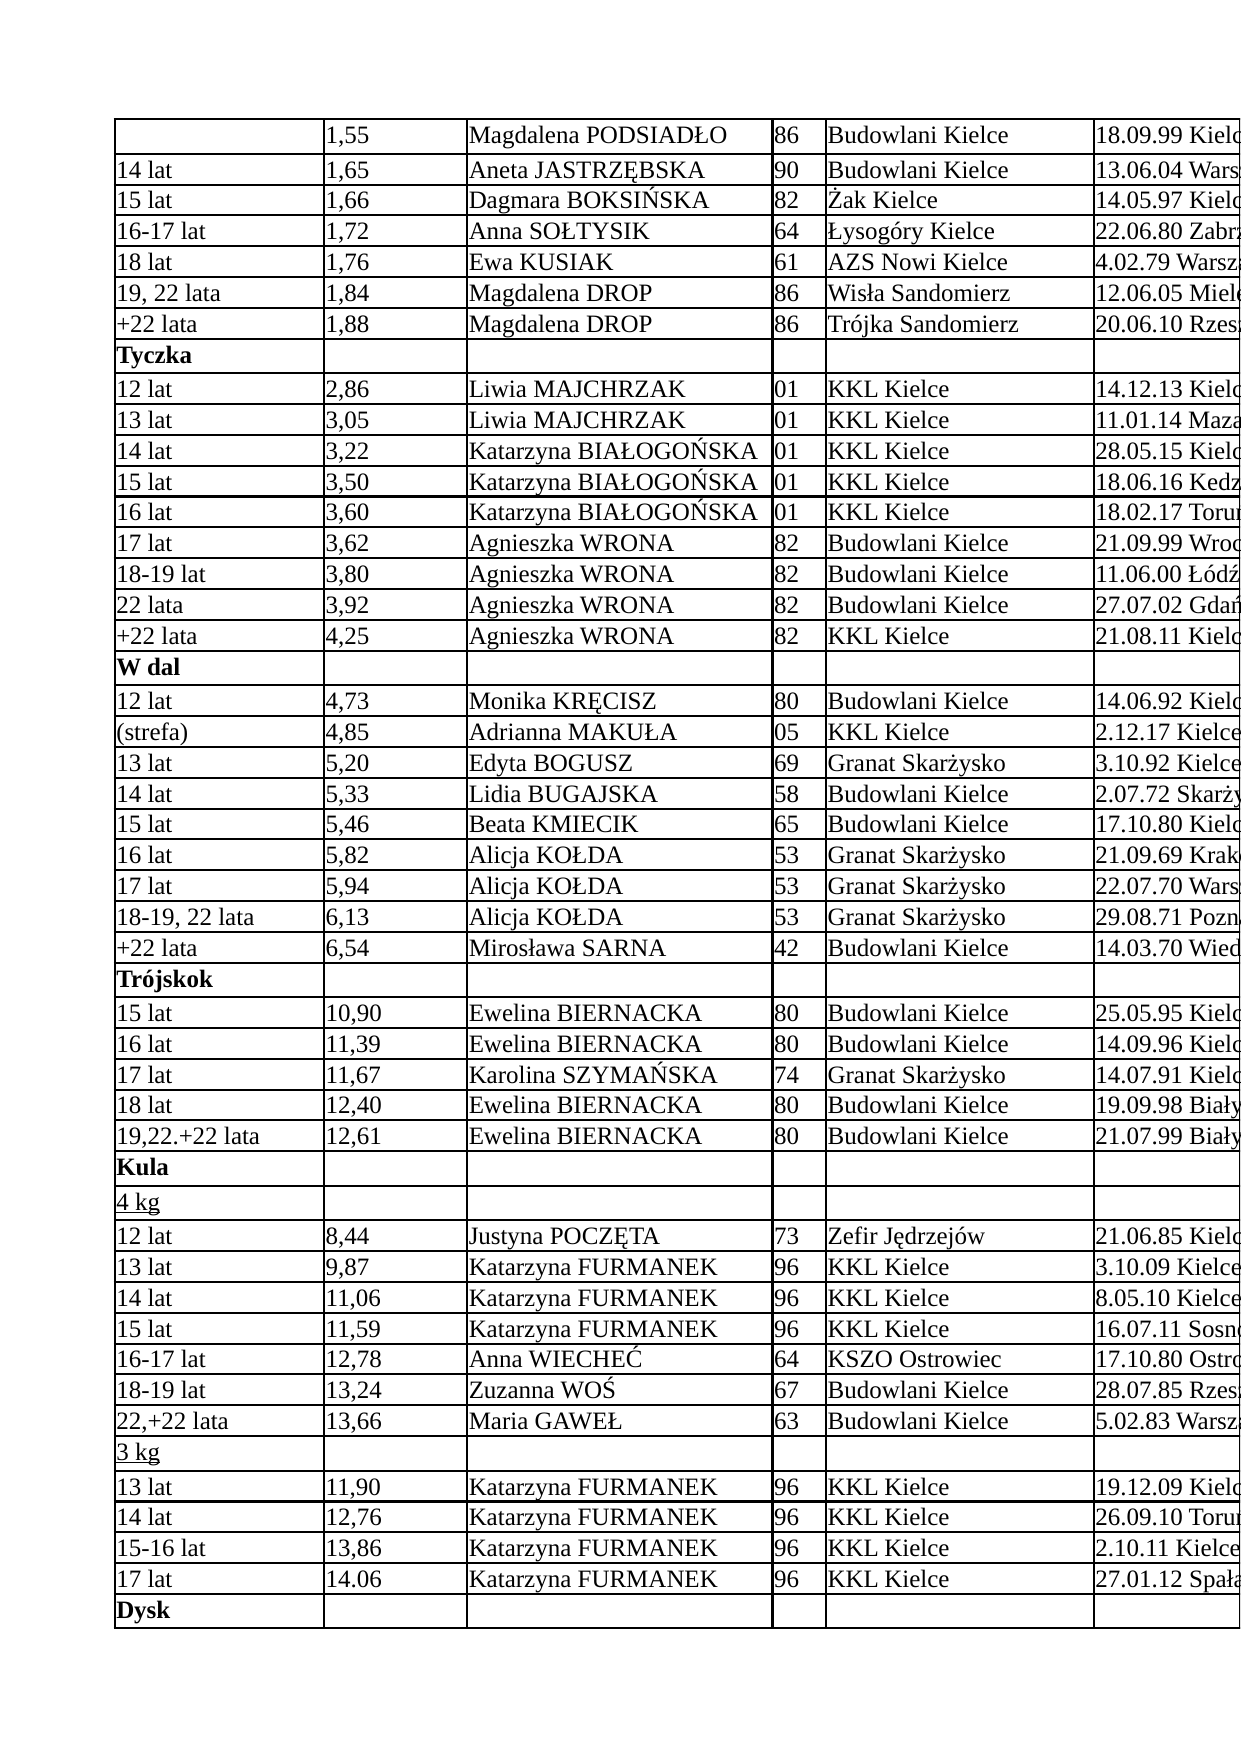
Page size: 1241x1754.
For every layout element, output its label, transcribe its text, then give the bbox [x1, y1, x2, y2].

table_cell [1095, 652, 1239, 684]
table_cell 15 lat [116, 1314, 323, 1342]
table_cell Monika KRĘCISZ [468, 686, 771, 715]
table_cell 96 [774, 1252, 825, 1281]
table_cell Kula [116, 1152, 323, 1185]
table_cell [325, 1152, 466, 1185]
table_cell 19, 22 lata [116, 278, 323, 307]
table_cell 21.07.99 Białystok [1095, 1121, 1239, 1150]
table_cell [116, 120, 323, 153]
table_cell 10,90 [325, 998, 466, 1027]
table_cell Katarzyna BIAŁOGOŃSKA [468, 467, 771, 495]
table_cell 5,33 [325, 779, 466, 807]
table_cell 22.07.70 Warszawa [1095, 871, 1239, 900]
table_cell Katarzyna FURMANEK [468, 1283, 771, 1312]
table_cell [325, 1595, 466, 1627]
table_cell 21.06.85 Kielce [1095, 1221, 1239, 1250]
table_cell 12 lat [116, 374, 323, 403]
table_cell [774, 1187, 825, 1219]
table_cell 53 [774, 840, 825, 869]
table_cell Adrianna MAKUŁA [468, 717, 771, 746]
table_cell 1,76 [325, 247, 466, 276]
table_cell 80 [774, 1029, 825, 1058]
table_cell 3,92 [325, 590, 466, 619]
table_cell Alicja KOŁDA [468, 840, 771, 869]
table_cell 17.10.80 Ostrowiec [1095, 1345, 1239, 1373]
table_cell 12,40 [325, 1091, 466, 1119]
table_cell 42 [774, 933, 825, 962]
table_cell Katarzyna FURMANEK [468, 1533, 771, 1562]
table_cell Aneta JASTRZĘBSKA [468, 155, 771, 183]
table_cell KKL Kielce [827, 1564, 1093, 1593]
table_cell 3,05 [325, 405, 466, 434]
table_cell 4,85 [325, 717, 466, 746]
table_cell Katarzyna FURMANEK [468, 1503, 771, 1531]
table_cell 16-17 lat [116, 216, 323, 245]
table_cell 16 lat [116, 498, 323, 526]
table_cell [468, 1595, 771, 1627]
table_cell 86 [774, 120, 825, 153]
table_cell 16 lat [116, 840, 323, 869]
table_cell 14 lat [116, 436, 323, 464]
table_cell 18.09.99 Kielce [1095, 120, 1239, 153]
table_cell Dagmara BOKSIŃSKA [468, 186, 771, 214]
table_cell [1095, 1187, 1239, 1219]
table_cell 01 [774, 405, 825, 434]
table_cell 1,65 [325, 155, 466, 183]
table_cell Budowlani Kielce [827, 1121, 1093, 1150]
table_cell 5,46 [325, 810, 466, 838]
table_cell Trójka Sandomierz [827, 309, 1093, 338]
table_cell 2,86 [325, 374, 466, 403]
table_cell 9,87 [325, 1252, 466, 1281]
table_cell 29.08.71 Poznań [1095, 902, 1239, 931]
table_cell 8,44 [325, 1221, 466, 1250]
table_cell Budowlani Kielce [827, 686, 1093, 715]
table_cell [774, 964, 825, 996]
table_cell 01 [774, 498, 825, 526]
table_cell 3.10.92 Kielce [1095, 748, 1239, 777]
table_cell 61 [774, 247, 825, 276]
table_cell KKL Kielce [827, 1503, 1093, 1531]
table_cell 82 [774, 621, 825, 649]
table_cell [468, 652, 771, 684]
table_cell 96 [774, 1564, 825, 1593]
table_cell KKL Kielce [827, 1533, 1093, 1562]
table_cell 3,22 [325, 436, 466, 464]
table_cell 28.05.15 Kielce [1095, 436, 1239, 464]
table_cell KKL Kielce [827, 1283, 1093, 1312]
table_cell [827, 340, 1093, 372]
table_cell 2.10.11 Kielce [1095, 1533, 1239, 1562]
table_cell 14 lat [116, 779, 323, 807]
table_cell +22 lata [116, 933, 323, 962]
table_cell 14.06 [325, 1564, 466, 1593]
table_cell KKL Kielce [827, 498, 1093, 526]
table_cell Ewelina BIERNACKA [468, 1029, 771, 1058]
table_cell +22 lata [116, 621, 323, 649]
table_cell 12.06.05 Mielec [1095, 278, 1239, 307]
table_cell [827, 1187, 1093, 1219]
table_cell [774, 1437, 825, 1469]
table_cell [325, 1187, 466, 1219]
table_cell 01 [774, 467, 825, 495]
table_cell 15 lat [116, 467, 323, 495]
table_cell 5,94 [325, 871, 466, 900]
table_cell [468, 1152, 771, 1185]
table_cell 73 [774, 1221, 825, 1250]
table_cell [827, 964, 1093, 996]
table_cell 11.01.14 Mazańcowice [1095, 405, 1239, 434]
table_cell [774, 340, 825, 372]
table_cell KKL Kielce [827, 1472, 1093, 1500]
table_cell [1095, 1152, 1239, 1185]
table_cell Katarzyna FURMANEK [468, 1472, 771, 1500]
table_cell [325, 1437, 466, 1469]
table_cell Budowlani Kielce [827, 559, 1093, 588]
table_cell 67 [774, 1375, 825, 1404]
table_cell 05 [774, 717, 825, 746]
table_cell 18-19 lat [116, 1375, 323, 1404]
table_cell Budowlani Kielce [827, 810, 1093, 838]
table_cell 21.09.99 Wrocław [1095, 528, 1239, 557]
table_cell 64 [774, 216, 825, 245]
table_cell [325, 964, 466, 996]
table_cell Agnieszka WRONA [468, 590, 771, 619]
table_cell 80 [774, 1091, 825, 1119]
table_cell Anna WIECHEĆ [468, 1345, 771, 1373]
table_cell Ewa KUSIAK [468, 247, 771, 276]
table_cell 86 [774, 278, 825, 307]
table_cell Budowlani Kielce [827, 1029, 1093, 1058]
table_cell KKL Kielce [827, 717, 1093, 746]
table_cell Ewelina BIERNACKA [468, 998, 771, 1027]
table_cell 15 lat [116, 186, 323, 214]
table_cell Granat Skarżysko [827, 871, 1093, 900]
table_cell Beata KMIECIK [468, 810, 771, 838]
table_cell 96 [774, 1472, 825, 1500]
table_cell Trójskok [116, 964, 323, 996]
table_cell [325, 652, 466, 684]
table_cell W dal [116, 652, 323, 684]
table_cell [468, 964, 771, 996]
table_cell 3,60 [325, 498, 466, 526]
table_cell Katarzyna BIAŁOGOŃSKA [468, 498, 771, 526]
table_cell 14 lat [116, 1503, 323, 1531]
table_cell 63 [774, 1406, 825, 1435]
table_cell Budowlani Kielce [827, 590, 1093, 619]
table_cell 25.05.95 Kielce [1095, 998, 1239, 1027]
table_cell 14.05.97 Kielce [1095, 186, 1239, 214]
table_cell 5,82 [325, 840, 466, 869]
table_cell 13,86 [325, 1533, 466, 1562]
table_cell (strefa) [116, 717, 323, 746]
table_cell 4.02.79 Warszawa [1095, 247, 1239, 276]
table_cell Wisła Sandomierz [827, 278, 1093, 307]
table_cell 96 [774, 1503, 825, 1531]
table_cell 3,50 [325, 467, 466, 495]
table_cell 8.05.10 Kielce [1095, 1283, 1239, 1312]
table_cell 12 lat [116, 686, 323, 715]
table_cell Katarzyna FURMANEK [468, 1314, 771, 1342]
table_cell Zuzanna WOŚ [468, 1375, 771, 1404]
table_cell [325, 340, 466, 372]
table_cell 19.12.09 Kielce [1095, 1472, 1239, 1500]
table_cell Magdalena PODSIADŁO [468, 120, 771, 153]
table_cell Lidia BUGAJSKA [468, 779, 771, 807]
table_cell 82 [774, 590, 825, 619]
table_cell Budowlani Kielce [827, 933, 1093, 962]
table_cell 1,66 [325, 186, 466, 214]
table_cell 16.07.11 Sosnowiec [1095, 1314, 1239, 1342]
table_cell 22 lata [116, 590, 323, 619]
table_cell [827, 1595, 1093, 1627]
table_cell 80 [774, 686, 825, 715]
table_cell 6,13 [325, 902, 466, 931]
table_cell 82 [774, 559, 825, 588]
table_cell 01 [774, 436, 825, 464]
table_cell 22,+22 lata [116, 1406, 323, 1435]
table_cell 53 [774, 871, 825, 900]
table_cell 1,84 [325, 278, 466, 307]
table_cell Budowlani Kielce [827, 998, 1093, 1027]
table_cell 27.01.12 Spała [1095, 1564, 1239, 1593]
table_cell Edyta BOGUSZ [468, 748, 771, 777]
table_cell [827, 652, 1093, 684]
table_cell KKL Kielce [827, 1314, 1093, 1342]
table_cell Granat Skarżysko [827, 1060, 1093, 1088]
table_cell 17 lat [116, 1564, 323, 1593]
table_cell 96 [774, 1314, 825, 1342]
table_cell Agnieszka WRONA [468, 528, 771, 557]
table_cell [774, 1152, 825, 1185]
table_cell 4,25 [325, 621, 466, 649]
table_cell [827, 1152, 1093, 1185]
table_cell Anna SOŁTYSIK [468, 216, 771, 245]
table_cell Budowlani Kielce [827, 779, 1093, 807]
table_cell 11,06 [325, 1283, 466, 1312]
table_cell Agnieszka WRONA [468, 559, 771, 588]
table_cell KKL Kielce [827, 1252, 1093, 1281]
table_cell 19.09.98 Białystok [1095, 1091, 1239, 1119]
table_cell 5,20 [325, 748, 466, 777]
table_cell 5.02.83 Warszawa [1095, 1406, 1239, 1435]
table_cell 14.07.91 Kielce [1095, 1060, 1239, 1088]
table_cell 21.09.69 Kraków [1095, 840, 1239, 869]
table_cell Budowlani Kielce [827, 1375, 1093, 1404]
table_cell 3 kg [116, 1437, 323, 1469]
table_cell [1095, 1595, 1239, 1627]
table_cell Justyna POCZĘTA [468, 1221, 771, 1250]
table_cell 19,22.+22 lata [116, 1121, 323, 1150]
table_cell [1095, 1437, 1239, 1469]
table_cell Mirosława SARNA [468, 933, 771, 962]
table_cell Granat Skarżysko [827, 840, 1093, 869]
table_cell Agnieszka WRONA [468, 621, 771, 649]
table_cell 12 lat [116, 1221, 323, 1250]
table_cell +22 lata [116, 309, 323, 338]
table_cell 1,88 [325, 309, 466, 338]
table_cell 01 [774, 374, 825, 403]
table_cell [468, 1437, 771, 1469]
table_cell 12,61 [325, 1121, 466, 1150]
table_cell KSZO Ostrowiec [827, 1345, 1093, 1373]
table_cell 18.06.16 Kedzierzyn-Koźle [1095, 467, 1239, 495]
table_cell Alicja KOŁDA [468, 902, 771, 931]
table_cell 14.09.96 Kielce [1095, 1029, 1239, 1058]
table_cell 26.09.10 Toruń [1095, 1503, 1239, 1531]
table_cell Maria GAWEŁ [468, 1406, 771, 1435]
table_cell 18-19, 22 lata [116, 902, 323, 931]
table_cell 13 lat [116, 405, 323, 434]
table_cell 18 lat [116, 1091, 323, 1119]
table_cell 2.07.72 Skarżysko [1095, 779, 1239, 807]
table_cell Żak Kielce [827, 186, 1093, 214]
table_cell 11.06.00 Łódź [1095, 559, 1239, 588]
table_cell 64 [774, 1345, 825, 1373]
table_cell 18-19 lat [116, 559, 323, 588]
table_cell 96 [774, 1533, 825, 1562]
table_cell [1095, 340, 1239, 372]
table_cell 3,62 [325, 528, 466, 557]
table_cell 3,80 [325, 559, 466, 588]
table_cell Budowlani Kielce [827, 120, 1093, 153]
table_cell 17.10.80 Kielce [1095, 810, 1239, 838]
table_cell 17 lat [116, 528, 323, 557]
table_cell 27.07.02 Gdańsk [1095, 590, 1239, 619]
table_cell 11,59 [325, 1314, 466, 1342]
table_cell 15 lat [116, 998, 323, 1027]
table_cell 2.12.17 Kielce [1095, 717, 1239, 746]
table_cell Katarzyna FURMANEK [468, 1564, 771, 1593]
table_cell 15 lat [116, 810, 323, 838]
table_cell Katarzyna BIAŁOGOŃSKA [468, 436, 771, 464]
table_cell 80 [774, 1121, 825, 1150]
table_cell Ewelina BIERNACKA [468, 1121, 771, 1150]
table_cell Katarzyna FURMANEK [468, 1252, 771, 1281]
table_cell Budowlani Kielce [827, 1091, 1093, 1119]
table_cell [1095, 964, 1239, 996]
table_cell 13,24 [325, 1375, 466, 1404]
table_cell 53 [774, 902, 825, 931]
table_cell [774, 1595, 825, 1627]
table_cell 4 kg [116, 1187, 323, 1219]
table_cell 58 [774, 779, 825, 807]
table_cell 1,72 [325, 216, 466, 245]
table_cell 90 [774, 155, 825, 183]
table_cell Granat Skarżysko [827, 748, 1093, 777]
table_cell 11,39 [325, 1029, 466, 1058]
table_cell [827, 1437, 1093, 1469]
table_cell 86 [774, 309, 825, 338]
table_cell 12,76 [325, 1503, 466, 1531]
table_cell KKL Kielce [827, 621, 1093, 649]
table_cell 21.08.11 Kielce [1095, 621, 1239, 649]
table_cell 4,73 [325, 686, 466, 715]
table_cell [468, 340, 771, 372]
table_cell Alicja KOŁDA [468, 871, 771, 900]
table_cell 69 [774, 748, 825, 777]
table_cell 3.10.09 Kielce [1095, 1252, 1239, 1281]
table_cell Łysogóry Kielce [827, 216, 1093, 245]
table_cell 13,66 [325, 1406, 466, 1435]
table_cell 13 lat [116, 748, 323, 777]
table_cell 28.07.85 Rzeszów [1095, 1375, 1239, 1404]
table_cell Granat Skarżysko [827, 902, 1093, 931]
table_cell 13 lat [116, 1472, 323, 1500]
table_cell KKL Kielce [827, 405, 1093, 434]
table_cell 16 lat [116, 1029, 323, 1058]
table_cell Budowlani Kielce [827, 1406, 1093, 1435]
table_cell KKL Kielce [827, 436, 1093, 464]
table_cell 82 [774, 186, 825, 214]
table_cell Liwia MAJCHRZAK [468, 374, 771, 403]
table_cell Magdalena DROP [468, 309, 771, 338]
table_cell Liwia MAJCHRZAK [468, 405, 771, 434]
table_cell 65 [774, 810, 825, 838]
table_cell Budowlani Kielce [827, 155, 1093, 183]
table_cell 14.06.92 Kielce [1095, 686, 1239, 715]
table_cell 1,55 [325, 120, 466, 153]
table_cell 12,78 [325, 1345, 466, 1373]
table_cell 14.12.13 Kielce [1095, 374, 1239, 403]
table_cell 17 lat [116, 871, 323, 900]
table_cell 22.06.80 Zabrze [1095, 216, 1239, 245]
table_cell 13.06.04 Warszawa [1095, 155, 1239, 183]
table_cell 82 [774, 528, 825, 557]
table_cell 17 lat [116, 1060, 323, 1088]
table_cell 96 [774, 1283, 825, 1312]
table_cell 74 [774, 1060, 825, 1088]
table_cell [774, 652, 825, 684]
table_cell Tyczka [116, 340, 323, 372]
table_cell 14 lat [116, 1283, 323, 1312]
table_cell 15-16 lat [116, 1533, 323, 1562]
table_cell 13 lat [116, 1252, 323, 1281]
table_cell 20.06.10 Rzeszów [1095, 309, 1239, 338]
table_cell Magdalena DROP [468, 278, 771, 307]
table_cell Dysk [116, 1595, 323, 1627]
table_cell Budowlani Kielce [827, 528, 1093, 557]
table_cell 16-17 lat [116, 1345, 323, 1373]
table_cell 11,90 [325, 1472, 466, 1500]
table_cell Zefir Jędrzejów [827, 1221, 1093, 1250]
table_cell 6,54 [325, 933, 466, 962]
table_cell [468, 1187, 771, 1219]
table_cell 80 [774, 998, 825, 1027]
table_cell 11,67 [325, 1060, 466, 1088]
table_cell KKL Kielce [827, 374, 1093, 403]
table_cell 18.02.17 Toruń [1095, 498, 1239, 526]
table_cell Ewelina BIERNACKA [468, 1091, 771, 1119]
table_cell 14.03.70 Wiedeń [1095, 933, 1239, 962]
table_cell 14 lat [116, 155, 323, 183]
table_cell 18 lat [116, 247, 323, 276]
table_cell Karolina SZYMAŃSKA [468, 1060, 771, 1088]
table_cell AZS Nowi Kielce [827, 247, 1093, 276]
table_cell KKL Kielce [827, 467, 1093, 495]
